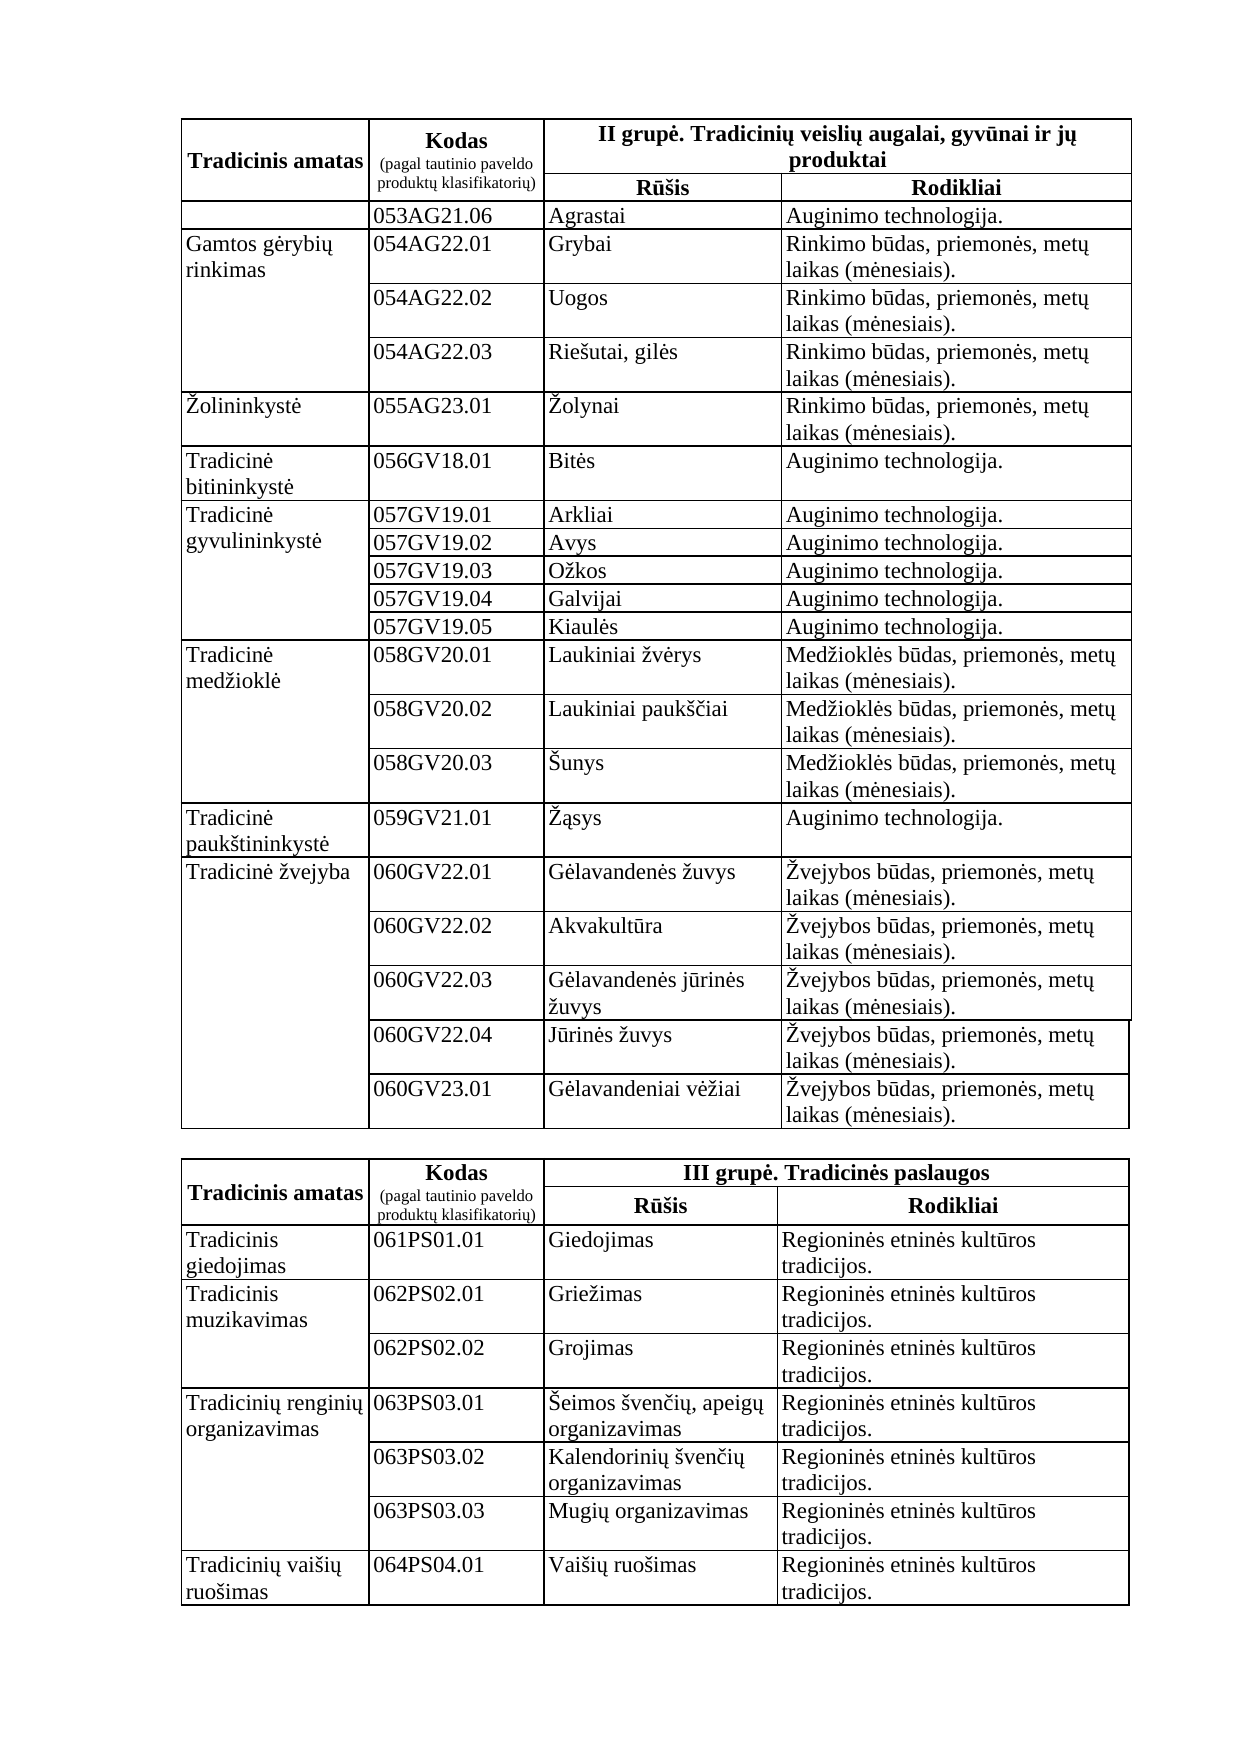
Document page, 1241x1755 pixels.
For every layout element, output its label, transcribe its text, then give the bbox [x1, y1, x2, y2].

table_cell Auginimo technologija. [782, 585, 1131, 611]
table_cell 055AG23.01 [370, 393, 543, 445]
table_header Kodas (pagal tautinio paveldo produktų klasifikatorių) [370, 120, 543, 200]
table_cell Tradicinių renginių organizavimas [182, 1389, 368, 1550]
table_cell Avys [545, 529, 781, 555]
table_cell Bitės [545, 447, 781, 499]
table_cell Akvakultūra [545, 912, 781, 965]
table_cell Tradicinis giedojimas [182, 1226, 368, 1278]
table_cell 058GV20.01 [370, 641, 543, 693]
table_cell Gėlavandenės jūrinės žuvys [545, 966, 781, 1019]
table_cell Tradicinis muzikavimas [182, 1280, 368, 1387]
table_header Tradicinis amatas [182, 120, 368, 200]
table_cell Regioninės etninės kultūros tradicijos. [778, 1497, 1128, 1550]
table_cell Šunys [545, 749, 781, 802]
table_header II grupė. Tradicinių veislių augalai, gyvūnai ir jų produktai [545, 120, 1131, 172]
table_cell Auginimo technologija. [782, 557, 1131, 583]
table_cell 057GV19.01 [370, 501, 543, 527]
table_cell Auginimo technologija. [782, 613, 1131, 639]
table_cell Regioninės etninės kultūros tradicijos. [778, 1280, 1128, 1333]
table_cell [182, 202, 368, 228]
table_cell Žvejybos būdas, priemonės, metų laikas (mėnesiais). [782, 1075, 1128, 1128]
table_cell Šeimos švenčių, apeigų organizavimas [545, 1389, 777, 1441]
table_cell 057GV19.05 [370, 613, 543, 639]
table_cell Grybai [545, 230, 781, 282]
table_cell 061PS01.01 [370, 1226, 543, 1278]
table_cell 058GV20.02 [370, 695, 543, 748]
table_cell Auginimo technologija. [782, 529, 1131, 555]
table_cell Kiaulės [545, 613, 781, 639]
table_cell Jūrinės žuvys [545, 1021, 781, 1073]
table_cell Medžioklės būdas, priemonės, metų laikas (mėnesiais). [782, 749, 1131, 802]
table_cell Agrastai [545, 202, 781, 228]
table_cell 054AG22.03 [370, 338, 543, 391]
table_cell Tradicinė žvejyba [182, 858, 368, 1128]
table_cell Rūšis [545, 174, 781, 200]
table_cell Tradicinė gyvulininkystė [182, 501, 368, 639]
table_cell 057GV19.03 [370, 557, 543, 583]
table_cell Medžioklės būdas, priemonės, metų laikas (mėnesiais). [782, 695, 1131, 748]
table_cell Uogos [545, 284, 781, 337]
table_cell 063PS03.02 [370, 1443, 543, 1496]
table_cell 060GV22.04 [370, 1021, 543, 1073]
table_cell Žvejybos būdas, priemonės, metų laikas (mėnesiais). [782, 858, 1131, 911]
table_cell Gėlavandeniai vėžiai [545, 1075, 781, 1128]
table_cell Žvejybos būdas, priemonės, metų laikas (mėnesiais). [782, 966, 1131, 1019]
table_cell Regioninės etninės kultūros tradicijos. [778, 1551, 1128, 1604]
table_cell Kalendorinių švenčių organizavimas [545, 1443, 777, 1496]
table_cell Ožkos [545, 557, 781, 583]
table_cell 060GV23.01 [370, 1075, 543, 1128]
table_cell 064PS04.01 [370, 1551, 543, 1604]
table_cell 058GV20.03 [370, 749, 543, 802]
table_cell Regioninės etninės kultūros tradicijos. [778, 1443, 1128, 1496]
table_cell Vaišių ruošimas [545, 1551, 777, 1604]
table_cell Griežimas [545, 1280, 777, 1333]
table_cell Galvijai [545, 585, 781, 611]
table_cell Tradicinių vaišių ruošimas [182, 1551, 368, 1604]
table_cell 060GV22.01 [370, 858, 543, 911]
table_cell Rūšis [545, 1187, 777, 1224]
table_cell Tradicinė medžioklė [182, 641, 368, 802]
table_cell 063PS03.03 [370, 1497, 543, 1550]
table_cell 060GV22.03 [370, 966, 543, 1019]
table_cell Giedojimas [545, 1226, 777, 1278]
table_cell Riešutai, gilės [545, 338, 781, 391]
table_cell Žolynai [545, 393, 781, 445]
table_cell Rinkimo būdas, priemonės, metų laikas (mėnesiais). [782, 393, 1131, 445]
table_cell 062PS02.02 [370, 1334, 543, 1387]
table_cell Tradicinė paukštininkystė [182, 804, 368, 856]
table_cell Grojimas [545, 1334, 777, 1387]
table_cell 060GV22.02 [370, 912, 543, 965]
table_cell Arkliai [545, 501, 781, 527]
table_cell Auginimo technologija. [782, 501, 1131, 527]
table_header III grupė. Tradicinės paslaugos [545, 1160, 1128, 1186]
table_cell Auginimo technologija. [782, 804, 1131, 856]
table_cell 059GV21.01 [370, 804, 543, 856]
table_cell Laukiniai paukščiai [545, 695, 781, 748]
table_cell 053AG21.06 [370, 202, 543, 228]
table_cell Auginimo technologija. [782, 202, 1131, 228]
table_cell Regioninės etninės kultūros tradicijos. [778, 1334, 1128, 1387]
table_cell 062PS02.01 [370, 1280, 543, 1333]
table_header Tradicinis amatas [182, 1160, 368, 1224]
table_cell Rodikliai [782, 174, 1131, 200]
table_cell Tradicinė bitininkystė [182, 447, 368, 499]
table_cell Žvejybos būdas, priemonės, metų laikas (mėnesiais). [782, 912, 1131, 965]
table_cell 057GV19.02 [370, 529, 543, 555]
table_cell Regioninės etninės kultūros tradicijos. [778, 1226, 1128, 1278]
table_cell 054AG22.02 [370, 284, 543, 337]
table_cell Žolininkystė [182, 393, 368, 445]
table_header Kodas (pagal tautinio paveldo produktų klasifikatorių) [370, 1160, 543, 1224]
table_cell Laukiniai žvėrys [545, 641, 781, 693]
table_cell Žvejybos būdas, priemonės, metų laikas (mėnesiais). [782, 1021, 1128, 1073]
table_cell Regioninės etninės kultūros tradicijos. [778, 1389, 1128, 1441]
table_cell Žąsys [545, 804, 781, 856]
table_cell Medžioklės būdas, priemonės, metų laikas (mėnesiais). [782, 641, 1131, 693]
table_cell Mugių organizavimas [545, 1497, 777, 1550]
table_cell 054AG22.01 [370, 230, 543, 282]
table_cell Gėlavandenės žuvys [545, 858, 781, 911]
table_cell 063PS03.01 [370, 1389, 543, 1441]
table_cell Auginimo technologija. [782, 447, 1131, 499]
table_cell 056GV18.01 [370, 447, 543, 499]
table_cell Rinkimo būdas, priemonės, metų laikas (mėnesiais). [782, 230, 1131, 282]
table_cell Gamtos gėrybių rinkimas [182, 230, 368, 391]
table_cell Rinkimo būdas, priemonės, metų laikas (mėnesiais). [782, 338, 1131, 391]
table_cell Rinkimo būdas, priemonės, metų laikas (mėnesiais). [782, 284, 1131, 337]
table_cell 057GV19.04 [370, 585, 543, 611]
table_cell Rodikliai [778, 1187, 1128, 1224]
